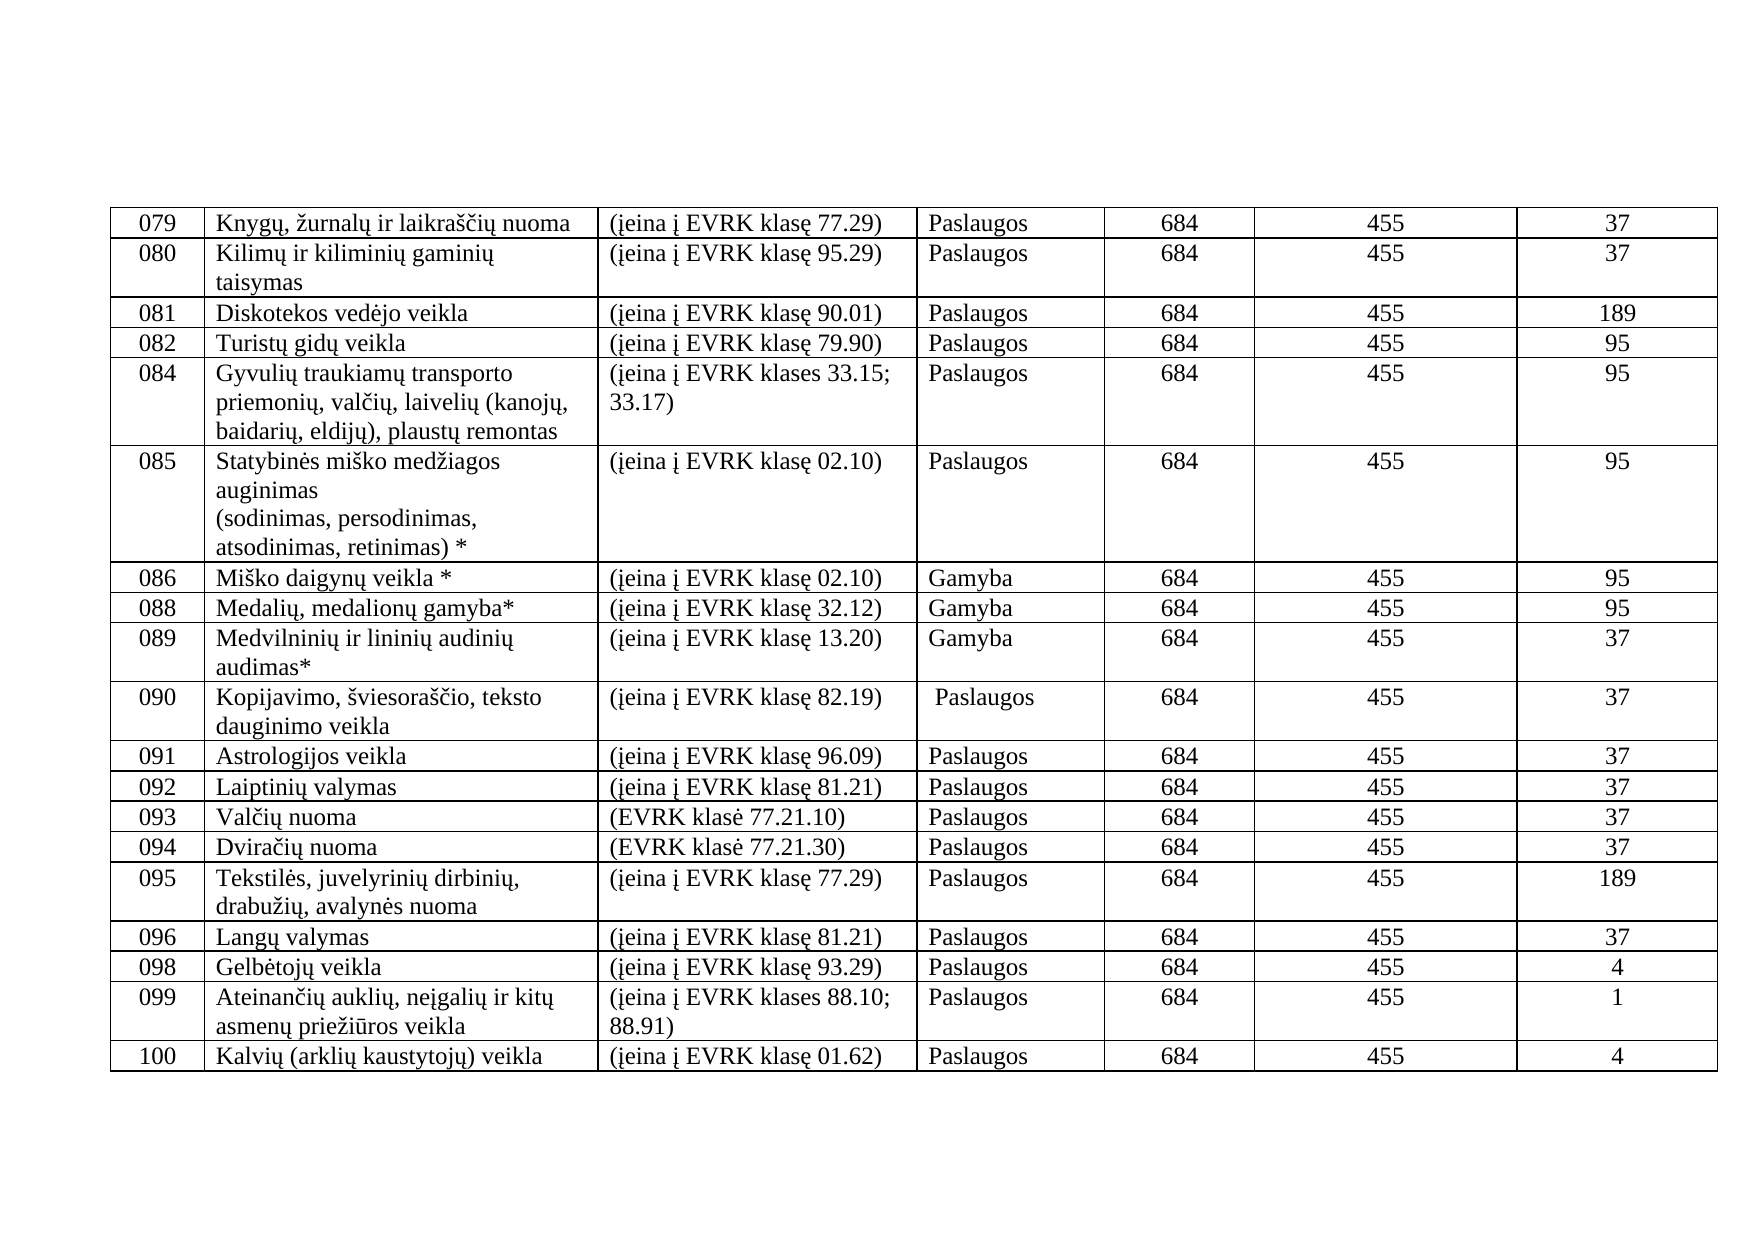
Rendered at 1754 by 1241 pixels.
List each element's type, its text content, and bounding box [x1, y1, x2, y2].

table_cell 684 [1105, 208, 1254, 237]
table_cell Paslaugos [918, 446, 1104, 561]
table_cell 684 [1105, 832, 1254, 861]
table_cell 455 [1255, 623, 1516, 681]
table_cell 684 [1105, 952, 1254, 981]
table_cell Paslaugos [918, 802, 1104, 831]
table_cell 684 [1105, 863, 1254, 920]
table_cell 1 [1518, 982, 1717, 1040]
table_cell 098 [111, 952, 204, 981]
table_cell 684 [1105, 802, 1254, 831]
table_cell 4 [1518, 952, 1717, 981]
table_cell 455 [1255, 772, 1516, 800]
table_cell 093 [111, 802, 204, 831]
table_cell 684 [1105, 982, 1254, 1040]
table_cell 455 [1255, 446, 1516, 561]
table_cell 95 [1518, 593, 1717, 622]
table_cell Paslaugos [918, 832, 1104, 861]
table_cell Paslaugos [918, 682, 1104, 740]
table_cell 455 [1255, 328, 1516, 357]
table_cell 37 [1518, 623, 1717, 681]
table_cell (įeina į EVRK klasę 77.29) [599, 208, 916, 237]
table_cell Paslaugos [918, 741, 1104, 770]
table_cell (įeina į EVRK klasę 90.01) [599, 298, 916, 326]
table_cell Paslaugos [918, 208, 1104, 237]
table_cell 094 [111, 832, 204, 861]
table_cell (įeina į EVRK klasę 02.10) [599, 446, 916, 561]
table_cell Paslaugos [918, 358, 1104, 444]
table_cell Kilimų ir kiliminių gaminių taisymas [205, 239, 597, 296]
table_cell (įeina į EVRK klasę 79.90) [599, 328, 916, 357]
table_cell 455 [1255, 298, 1516, 326]
table_cell 082 [111, 328, 204, 357]
table_cell 95 [1518, 328, 1717, 357]
table_cell Valčių nuoma [205, 802, 597, 831]
table_cell 081 [111, 298, 204, 326]
table_cell Tekstilės, juvelyrinių dirbinių, drabužių, avalynės nuoma [205, 863, 597, 920]
table_cell 684 [1105, 328, 1254, 357]
table_cell 091 [111, 741, 204, 770]
table_cell 080 [111, 239, 204, 296]
table_cell 455 [1255, 208, 1516, 237]
table_cell 684 [1105, 772, 1254, 800]
table_cell 684 [1105, 1041, 1254, 1070]
table_cell 455 [1255, 922, 1516, 950]
table_cell 684 [1105, 358, 1254, 444]
table_cell 37 [1518, 682, 1717, 740]
table_cell Gyvulių traukiamų transporto priemonių, valčių, laivelių (kanojų, baidarių, eldijų), plaustų remontas [205, 358, 597, 444]
table_cell (įeina į EVRK klases 88.10; 88.91) [599, 982, 916, 1040]
table_cell Paslaugos [918, 298, 1104, 326]
table_cell 455 [1255, 802, 1516, 831]
table_cell Paslaugos [918, 982, 1104, 1040]
table_cell 684 [1105, 593, 1254, 622]
table_cell 455 [1255, 593, 1516, 622]
table_cell Gelbėtojų veikla [205, 952, 597, 981]
table_cell Gamyba [918, 593, 1104, 622]
table_cell 684 [1105, 741, 1254, 770]
table_cell (įeina į EVRK klasę 13.20) [599, 623, 916, 681]
table_cell 455 [1255, 563, 1516, 591]
table_cell 37 [1518, 208, 1717, 237]
table_cell 092 [111, 772, 204, 800]
table_cell 096 [111, 922, 204, 950]
table_cell 084 [111, 358, 204, 444]
table_cell 455 [1255, 863, 1516, 920]
table_cell 455 [1255, 239, 1516, 296]
table_cell 37 [1518, 922, 1717, 950]
table_cell 455 [1255, 358, 1516, 444]
table_cell Astrologijos veikla [205, 741, 597, 770]
table_cell (įeina į EVRK klasę 77.29) [599, 863, 916, 920]
table_cell 455 [1255, 1041, 1516, 1070]
table_cell 088 [111, 593, 204, 622]
table_cell 37 [1518, 239, 1717, 296]
table_cell 086 [111, 563, 204, 591]
table_cell 090 [111, 682, 204, 740]
table_cell Laiptinių valymas [205, 772, 597, 800]
table_cell Paslaugos [918, 863, 1104, 920]
table_cell (įeina į EVRK klasę 95.29) [599, 239, 916, 296]
table_cell 455 [1255, 982, 1516, 1040]
table_cell 684 [1105, 446, 1254, 561]
table_cell 099 [111, 982, 204, 1040]
table_cell (įeina į EVRK klasę 81.21) [599, 922, 916, 950]
table_cell Paslaugos [918, 328, 1104, 357]
table_cell 684 [1105, 563, 1254, 591]
table_cell Gamyba [918, 623, 1104, 681]
table_cell Dviračių nuoma [205, 832, 597, 861]
table_cell 684 [1105, 239, 1254, 296]
table_cell Knygų, žurnalų ir laikraščių nuoma [205, 208, 597, 237]
table_cell 455 [1255, 952, 1516, 981]
table_cell 684 [1105, 682, 1254, 740]
table_cell 95 [1518, 563, 1717, 591]
table_cell Langų valymas [205, 922, 597, 950]
table_cell 189 [1518, 863, 1717, 920]
table_cell Paslaugos [918, 1041, 1104, 1070]
table_cell 079 [111, 208, 204, 237]
table_cell (įeina į EVRK klases 33.15; 33.17) [599, 358, 916, 444]
table_cell (EVRK klasė 77.21.30) [599, 832, 916, 861]
table_cell (EVRK klasė 77.21.10) [599, 802, 916, 831]
table_cell 684 [1105, 298, 1254, 326]
table_cell 455 [1255, 682, 1516, 740]
table_cell 095 [111, 863, 204, 920]
table_cell Gamyba [918, 563, 1104, 591]
table_cell (įeina į EVRK klasę 02.10) [599, 563, 916, 591]
table_cell (įeina į EVRK klasę 82.19) [599, 682, 916, 740]
table_cell Medvilninių ir lininių audinių audimas* [205, 623, 597, 681]
table_cell Paslaugos [918, 952, 1104, 981]
table_cell (įeina į EVRK klasę 81.21) [599, 772, 916, 800]
table_cell Miško daigynų veikla * [205, 563, 597, 591]
table_cell 684 [1105, 922, 1254, 950]
table_cell Diskotekos vedėjo veikla [205, 298, 597, 326]
table_cell (įeina į EVRK klasę 96.09) [599, 741, 916, 770]
table_cell 085 [111, 446, 204, 561]
table_cell 95 [1518, 446, 1717, 561]
table_cell 089 [111, 623, 204, 681]
table_cell 37 [1518, 741, 1717, 770]
table_cell (įeina į EVRK klasę 93.29) [599, 952, 916, 981]
table_cell Kalvių (arklių kaustytojų) veikla [205, 1041, 597, 1070]
table_cell 455 [1255, 741, 1516, 770]
table_cell 37 [1518, 832, 1717, 861]
table_cell Kopijavimo, šviesoraščio, teksto dauginimo veikla [205, 682, 597, 740]
table_cell Ateinančių auklių, neįgalių ir kitų asmenų priežiūros veikla [205, 982, 597, 1040]
table_cell (įeina į EVRK klasę 32.12) [599, 593, 916, 622]
table_cell Medalių, medalionų gamyba* [205, 593, 597, 622]
table_cell 37 [1518, 802, 1717, 831]
table_cell 684 [1105, 623, 1254, 681]
table_cell 37 [1518, 772, 1717, 800]
table_cell Statybinės miško medžiagos auginimas (sodinimas, persodinimas, atsodinimas, retinimas) * [205, 446, 597, 561]
table_cell Paslaugos [918, 922, 1104, 950]
table_cell 4 [1518, 1041, 1717, 1070]
table_cell 95 [1518, 358, 1717, 444]
table_cell Paslaugos [918, 772, 1104, 800]
table_cell 455 [1255, 832, 1516, 861]
table_cell Turistų gidų veikla [205, 328, 597, 357]
table_cell 100 [111, 1041, 204, 1070]
table_cell Paslaugos [918, 239, 1104, 296]
table_cell 189 [1518, 298, 1717, 326]
table_cell (įeina į EVRK klasę 01.62) [599, 1041, 916, 1070]
